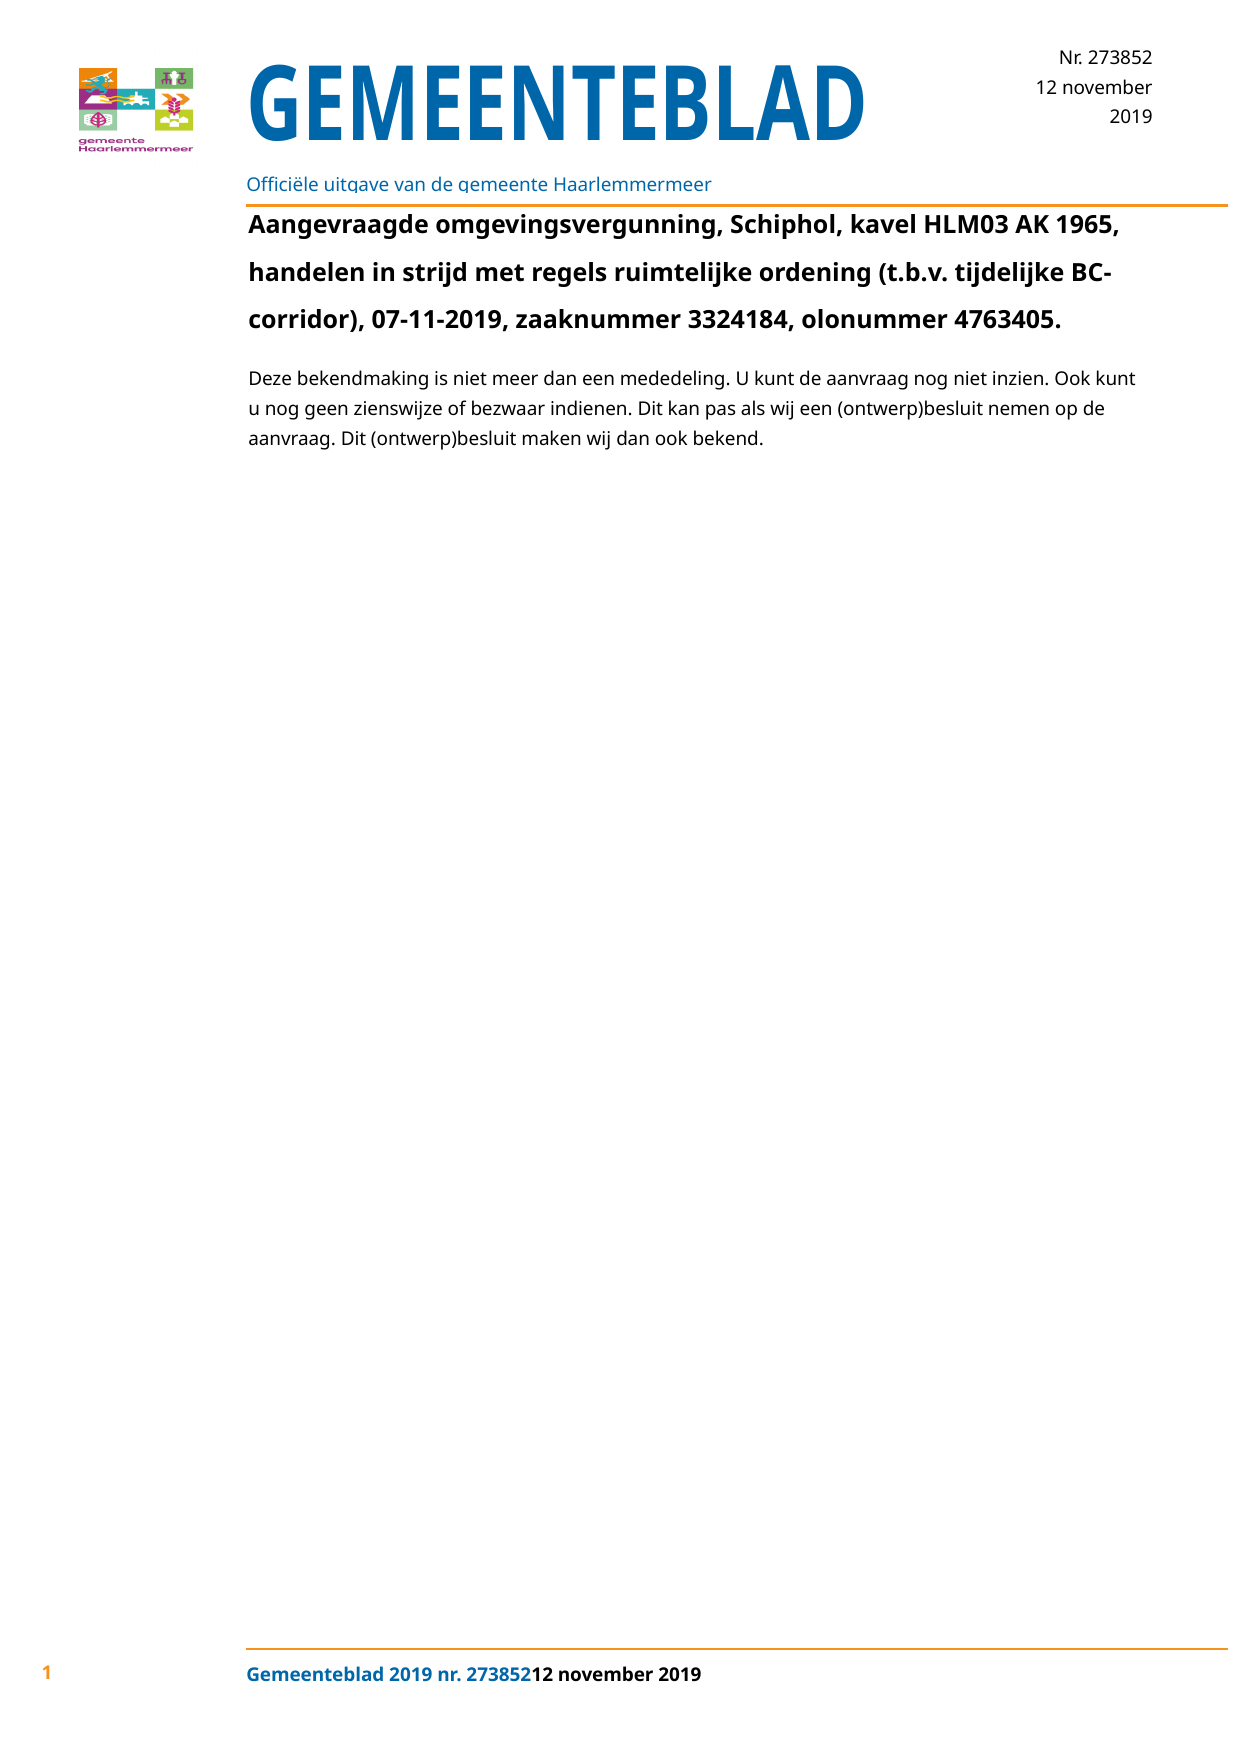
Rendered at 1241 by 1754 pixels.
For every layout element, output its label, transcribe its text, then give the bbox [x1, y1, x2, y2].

text Aangevraagde omgevingsvergunning, Schiphol, kavel HLM03 AK 1965, handelen in strijd met regels ruimtelijke ordening (t.b.v. tijdelijke BC-corridor), 07-11-2019, zaaknummer 3324184, olonummer 4763405. [248, 207, 1152, 336]
text Deze bekendmaking is niet meer dan een mededeling. U kunt de aanvraag nog niet inzien. Ook kunt u nog geen zienswijze of bezwaar indienen. Dit kan pas als wij een (ontwerp)besluit nemen op de aanvraag. Dit (ontwerp)besluit maken wij dan ook bekend. [248, 366, 1152, 450]
picture [41, 47, 231, 172]
